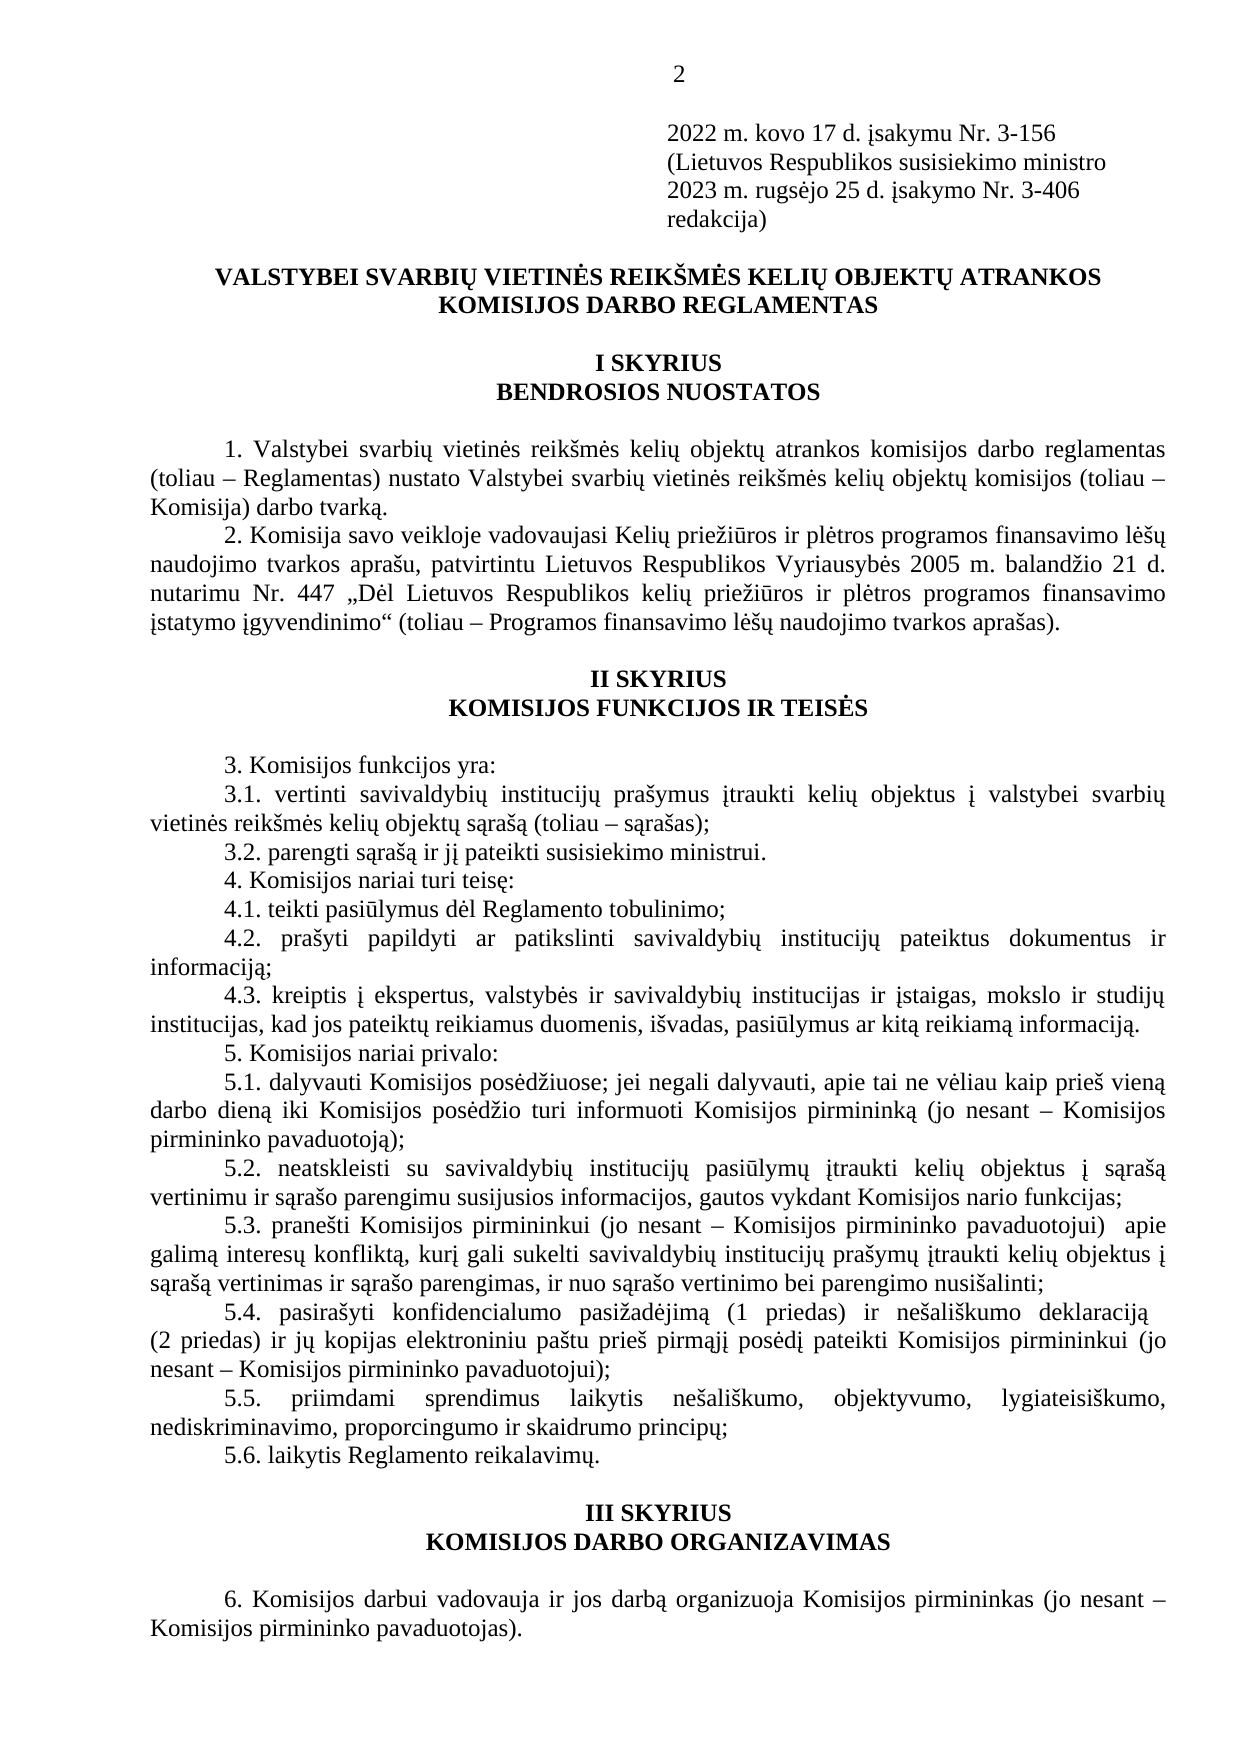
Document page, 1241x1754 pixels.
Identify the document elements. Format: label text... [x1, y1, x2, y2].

text 3.1. vertinti savivaldybių institucijų prašymus įtraukti kelių objektus į valstybei svarbių vietinės reikšmės kelių objektų sąrašą (toliau – sąrašas); [150, 779, 1167, 837]
text 5.4. pasirašyti konfidencialumo pasižadėjimą (1 priedas) ir nešališkumo deklaraciją (2 priedas) ir jų kopijas elektroniniu paštu prieš pirmąjį posėdį pateikti Komisijos pirmininkui (jo nesant – Komisijos pirmininko pavaduotojui); [150, 1297, 1167, 1383]
text 4.3. kreiptis į ekspertus, valstybės ir savivaldybių institucijas ir įstaigas, mokslo ir studijų institucijas, kad jos pateiktų reikiamus duomenis, išvadas, pasiūlymus ar kitą reikiamą informaciją. [150, 981, 1167, 1038]
text 4.1. teikti pasiūlymus dėl Reglamento tobulinimo; [150, 894, 1167, 923]
text 2022 m. kovo 17 d. įsakymu Nr. 3-156 [667, 118, 1167, 147]
text 5.1. dalyvauti Komisijos posėdžiuose; jei negali dalyvauti, apie tai ne vėliau kaip prieš vieną darbo dieną iki Komisijos posėdžio turi informuoti Komisijos pirmininką (jo nesant – Komisijos pirmininko pavaduotoją); [150, 1067, 1167, 1153]
text 4. Komisijos nariai turi teisę: [150, 866, 1167, 894]
text III SKYRIUS [150, 1498, 1167, 1527]
text 1. Valstybei svarbių vietinės reikšmės kelių objektų atrankos komisijos darbo reglamentas (toliau – Reglamentas) nustato Valstybei svarbių vietinės reikšmės kelių objektų komisijos (toliau – Komisija) darbo tvarką. [150, 434, 1167, 521]
text KOMISIJOS FUNKCIJOS IR TEISĖS [150, 693, 1167, 722]
text 5. Komisijos nariai privalo: [150, 1038, 1167, 1067]
text Valstybei svarbių vietinės reikšmės kelių objektų ATRANKOS KOMISIJOS darbo reglamentas [150, 262, 1167, 319]
text 4.2. prašyti papildyti ar patikslinti savivaldybių institucijų pateiktus dokumentus ir informaciją; [150, 923, 1167, 981]
text redakcija) [667, 204, 1167, 233]
text 6. Komisijos darbui vadovauja ir jos darbą organizuoja Komisijos pirmininkas (jo nesant – Komisijos pirmininko pavaduotojas). [150, 1584, 1167, 1642]
text 2023 m. rugsėjo 25 d. įsakymo Nr. 3-406 [667, 176, 1167, 204]
text (Lietuvos Respublikos susisiekimo ministro [667, 147, 1167, 176]
text II SKYRIUS [150, 664, 1167, 693]
text 2. Komisija savo veikloje vadovaujasi Kelių priežiūros ir plėtros programos finansavimo lėšų naudojimo tvarkos aprašu, patvirtintu Lietuvos Respublikos Vyriausybės 2005 m. balandžio 21 d. nutarimu Nr. 447 „Dėl Lietuvos Respublikos kelių priežiūros ir plėtros programos finansavimo įstatymo įgyvendinimo“ (toliau – Programos finansavimo lėšų naudojimo tvarkos aprašas). [150, 521, 1167, 636]
text 5.5. priimdami sprendimus laikytis nešališkumo, objektyvumo, lygiateisiškumo, nediskriminavimo, proporcingumo ir skaidrumo principų; [150, 1383, 1167, 1441]
text 3. Komisijos funkcijos yra: [150, 751, 1167, 779]
text KOMISIJOS DARBO ORGANIZAVIMAS [150, 1527, 1167, 1556]
text BENDROSIOS NUOSTATOS [150, 377, 1167, 406]
text I SKYRIUS [150, 348, 1167, 377]
text 5.3. pranešti Komisijos pirmininkui (jo nesant – Komisijos pirmininko pavaduotojui) apie galimą interesų konfliktą, kurį gali sukelti savivaldybių institucijų prašymų įtraukti kelių objektus į sąrašą vertinimas ir sąrašo parengimas, ir nuo sąrašo vertinimo bei parengimo nusišalinti; [150, 1211, 1167, 1297]
text 5.2. neatskleisti su savivaldybių institucijų pasiūlymų įtraukti kelių objektus į sąrašą vertinimu ir sąrašo parengimu susijusios informacijos, gautos vykdant Komisijos nario funkcijas; [150, 1153, 1167, 1211]
text 5.6. laikytis Reglamento reikalavimų. [150, 1441, 1167, 1469]
text 3.2. parengti sąrašą ir jį pateikti susisiekimo ministrui. [150, 837, 1167, 866]
